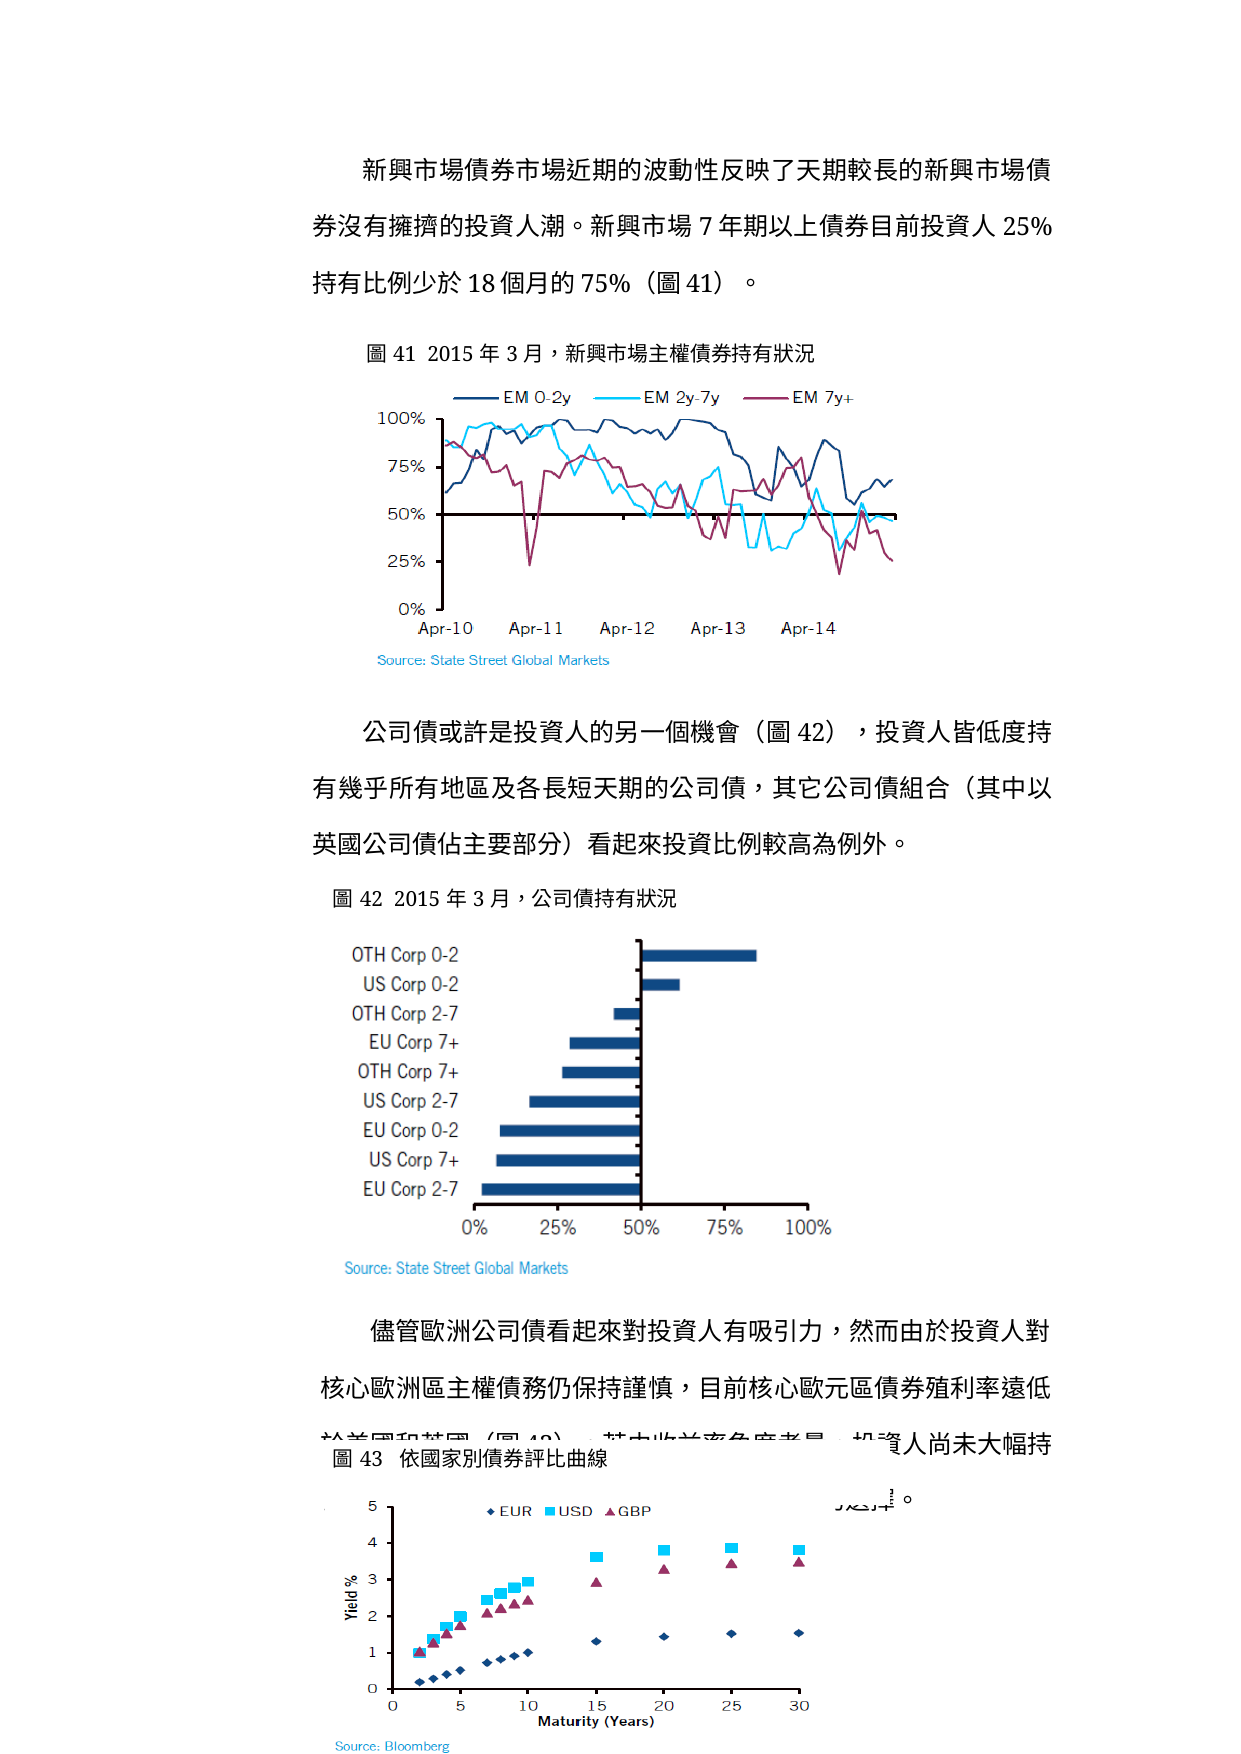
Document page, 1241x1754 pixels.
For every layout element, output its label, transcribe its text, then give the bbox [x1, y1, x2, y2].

text 公司債或許是投資人的另一個機會（圖42），投資人皆低度持有幾乎所有地區及各長短天期的公司債，其它公司債組合（其中以英國公司債佔主要部分）看起來投資比例較高為例外。 [312, 318, 1053, 862]
text 新興市場債券市場近期的波動性反映了天期較長的新興市場債券沒有擁擠的投資人潮。新興市場7年期以上債券目前投資人25%持有比例少於18個月的75%（圖41）。 [312, 150, 1053, 300]
text 儘管歐洲公司債看起來對投資人有吸引力，然而由於投資人對核心歐洲區主權債務仍保持謹慎，目前核心歐元區債券殖利率遠低於美國和英國（圖43）。若由收益率角度考量，投資人尚未大幅持有到期日兩年或兩年以上的美國公司債是不錯的選擇。 [320, 880, 1053, 1517]
